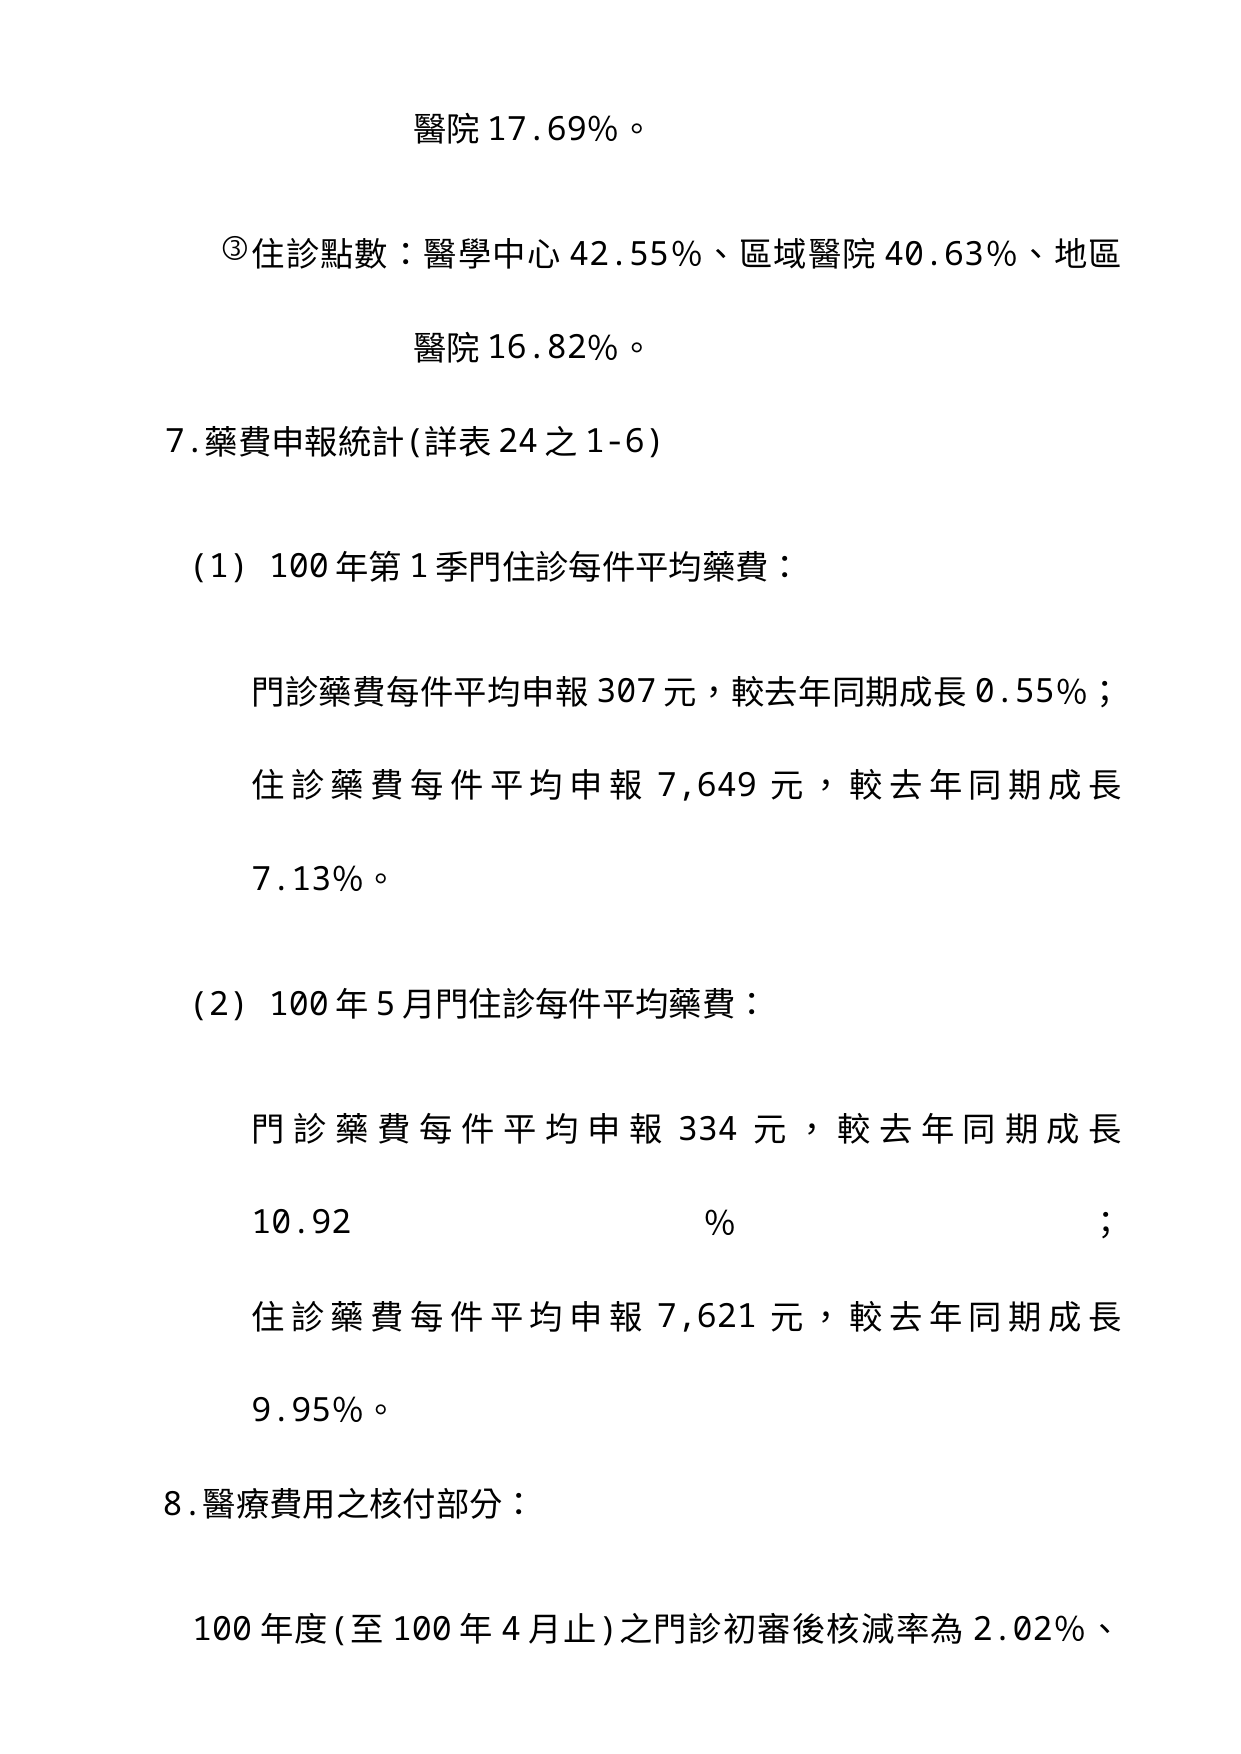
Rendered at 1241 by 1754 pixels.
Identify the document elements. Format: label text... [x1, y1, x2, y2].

text (1) 100年第1季門住診每件平均藥費： [89, 523, 1122, 585]
text 住診點數：醫學中心42.55％、區域醫院40.63％、地區醫院16.82％。 [220, 210, 1122, 367]
text (2) 100年5月門住診每件平均藥費： [189, 960, 1122, 1023]
text 門診藥費每件平均申報334元，較去年同期成長10.92％； 住診藥費每件平均申報7,621元，較去年同期成長9.95％。 [251, 1085, 1122, 1429]
text 8.醫療費用之核付部分： [162, 1460, 1122, 1523]
text 7.藥費申報統計(詳表24之1-6) [164, 398, 1122, 460]
text 100年度(至100年4月止)之門診初審後核減率為2.02％、 [192, 1585, 1122, 1648]
text 門診藥費每件平均申報307元，較去年同期成長0.55％； 住診藥費每件平均申報7,649元，較去年同期成長7.13％。 [251, 648, 1122, 898]
text 醫院17.69％。 [220, 85, 1122, 148]
